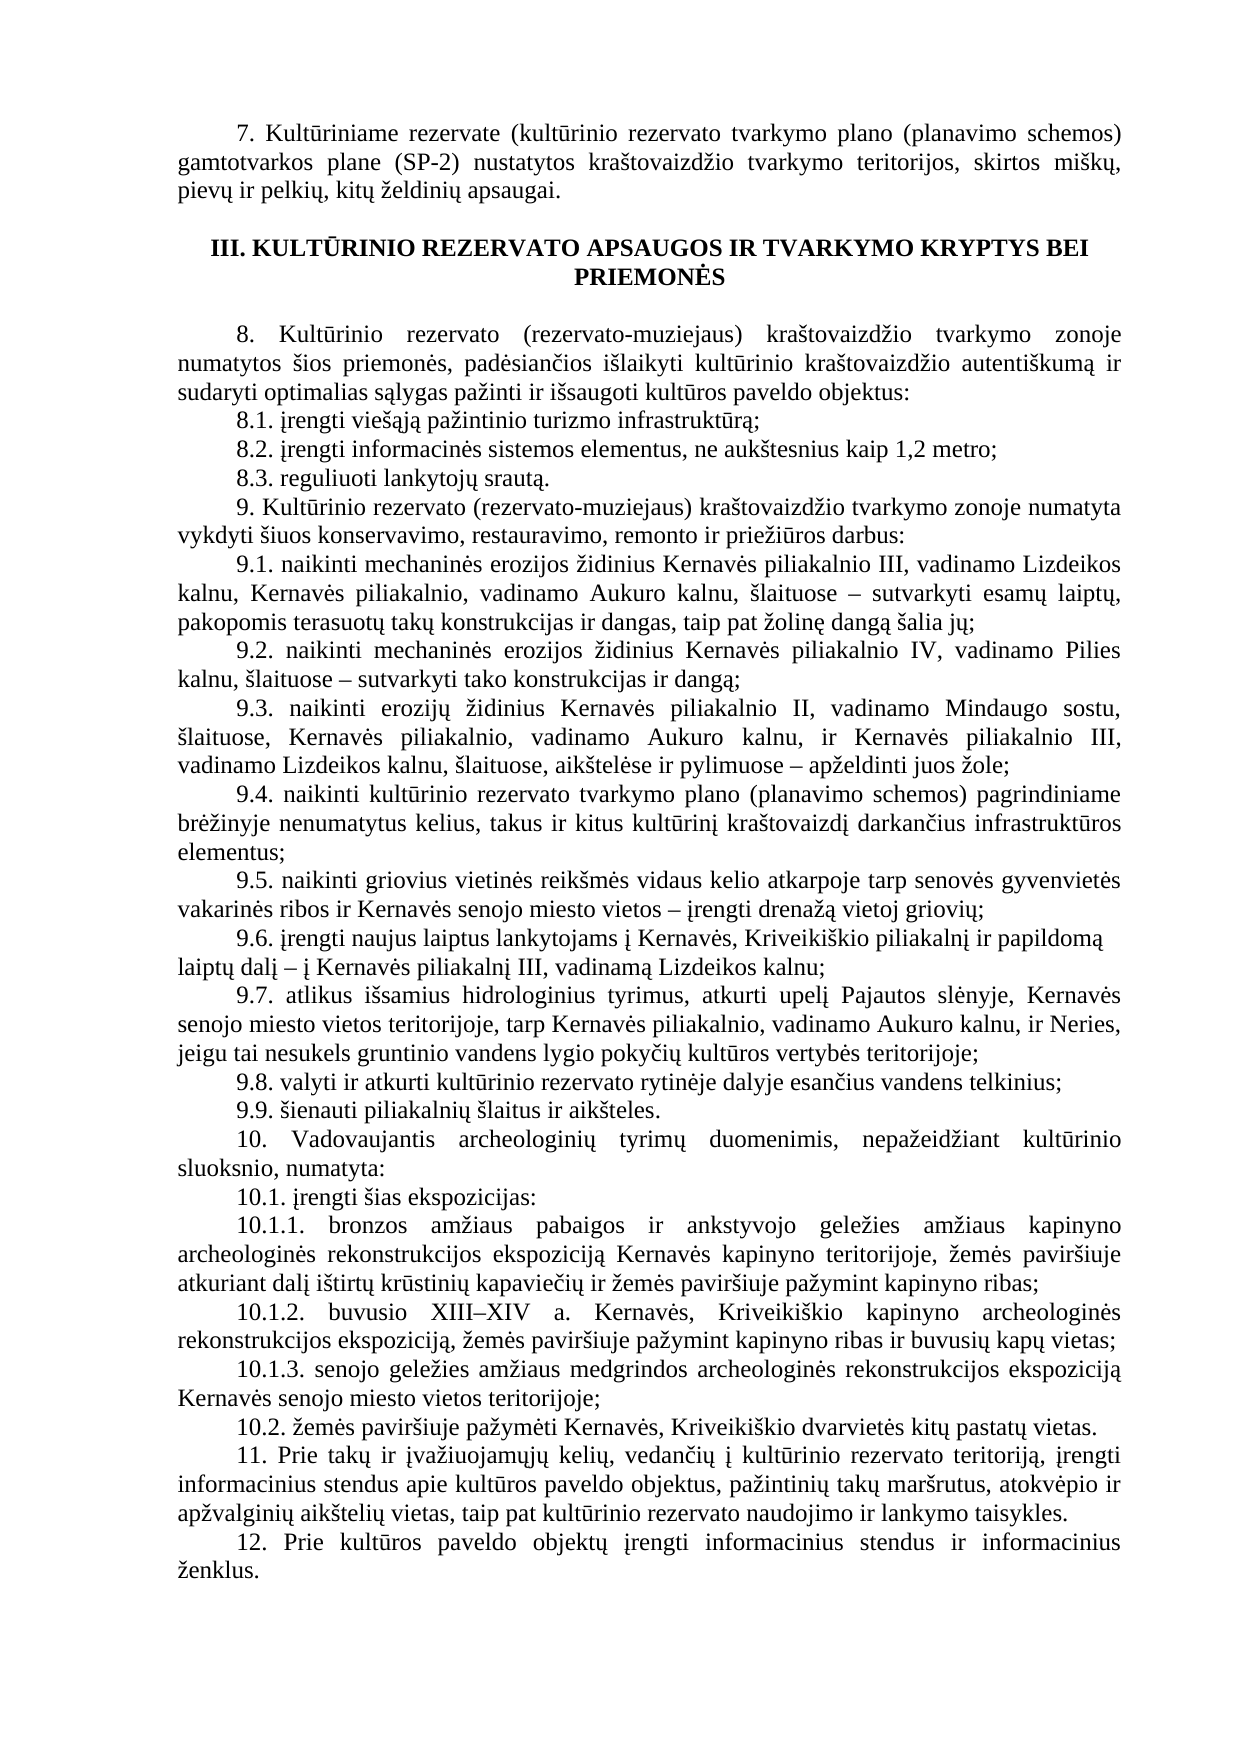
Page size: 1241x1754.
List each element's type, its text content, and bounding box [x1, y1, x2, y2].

text 10.1. įrengti šias ekspozicijas: [177, 1182, 1122, 1211]
text 9.4. naikinti kultūrinio rezervato tvarkymo plano (planavimo schemos) pagrindiniame brėžinyje nenumatytus kelius, takus ir kitus kultūrinį kraštovaizdį darkančius infrastruktūros elementus; [177, 779, 1122, 866]
text 9.7. atlikus išsamius hidrologinius tyrimus, atkurti upelį Pajautos slėnyje, Kernavės senojo miesto vietos teritorijoje, tarp Kernavės piliakalnio, vadinamo Aukuro kalnu, ir Neries, jeigu tai nesukels gruntinio vandens lygio pokyčių kultūros vertybės teritorijoje; [177, 981, 1122, 1067]
text 10.1.1. bronzos amžiaus pabaigos ir ankstyvojo geležies amžiaus kapinyno archeologinės rekonstrukcijos ekspoziciją Kernavės kapinyno teritorijoje, žemės paviršiuje atkuriant dalį ištirtų krūstinių kapaviečių ir žemės paviršiuje pažymint kapinyno ribas; [177, 1211, 1122, 1297]
text 9. Kultūrinio rezervato (rezervato-muziejaus) kraštovaizdžio tvarkymo zonoje numatyta vykdyti šiuos konservavimo, restauravimo, remonto ir priežiūros darbus: [177, 492, 1122, 549]
text 10.1.3. senojo geležies amžiaus medgrindos archeologinės rekonstrukcijos ekspoziciją Kernavės senojo miesto vietos teritorijoje; [177, 1354, 1122, 1412]
text 12. Prie kultūros paveldo objektų įrengti informacinius stendus ir informacinius ženklus. [177, 1527, 1122, 1584]
text 9.9. šienauti piliakalnių šlaitus ir aikšteles. [177, 1096, 1122, 1124]
text 9.5. naikinti griovius vietinės reikšmės vidaus kelio atkarpoje tarp senovės gyvenvietės vakarinės ribos ir Kernavės senojo miesto vietos – įrengti drenažą vietoj griovių; [177, 866, 1122, 923]
text 10. Vadovaujantis archeologinių tyrimų duomenimis, nepažeidžiant kultūrinio sluoksnio, numatyta: [177, 1124, 1122, 1182]
text 7. Kultūriniame rezervate (kultūrinio rezervato tvarkymo plano (planavimo schemos) gamtotvarkos plane (SP-2) nustatytos kraštovaizdžio tvarkymo teritorijos, skirtos miškų, pievų ir pelkių, kitų želdinių apsaugai. [177, 118, 1122, 204]
text 8.1. įrengti viešąją pažintinio turizmo infrastruktūrą; [177, 406, 1122, 434]
text 9.6. įrengti naujus laiptus lankytojams į Kernavės, Kriveikiškio piliakalnį ir papildomą laiptų dalį – į Kernavės piliakalnį III, vadinamą Lizdeikos kalnu; [177, 923, 1122, 981]
text 9.1. naikinti mechaninės erozijos židinius Kernavės piliakalnio III, vadinamo Lizdeikos kalnu, Kernavės piliakalnio, vadinamo Aukuro kalnu, šlaituose – sutvarkyti esamų laiptų, pakopomis terasuotų takų konstrukcijas ir dangas, taip pat žolinę dangą šalia jų; [177, 549, 1122, 636]
text 8.3. reguliuoti lankytojų srautą. [177, 463, 1122, 492]
text 9.2. naikinti mechaninės erozijos židinius Kernavės piliakalnio IV, vadinamo Pilies kalnu, šlaituose – sutvarkyti tako konstrukcijas ir dangą; [177, 636, 1122, 693]
text 8.2. įrengti informacinės sistemos elementus, ne aukštesnius kaip 1,2 metro; [177, 434, 1122, 463]
text 9.3. naikinti erozijų židinius Kernavės piliakalnio II, vadinamo Mindaugo sostu, šlaituose, Kernavės piliakalnio, vadinamo Aukuro kalnu, ir Kernavės piliakalnio III, vadinamo Lizdeikos kalnu, šlaituose, aikštelėse ir pylimuose – apželdinti juos žole; [177, 693, 1122, 779]
text 11. Prie takų ir įvažiuojamųjų kelių, vedančių į kultūrinio rezervato teritoriją, įrengti informacinius stendus apie kultūros paveldo objektus, pažintinių takų maršrutus, atokvėpio ir apžvalginių aikštelių vietas, taip pat kultūrinio rezervato naudojimo ir lankymo taisykles. [177, 1441, 1122, 1527]
text 8. Kultūrinio rezervato (rezervato-muziejaus) kraštovaizdžio tvarkymo zonoje numatytos šios priemonės, padėsiančios išlaikyti kultūrinio kraštovaizdžio autentiškumą ir sudaryti optimalias sąlygas pažinti ir išsaugoti kultūros paveldo objektus: [177, 319, 1122, 406]
text 10.1.2. buvusio XIII–XIV a. Kernavės, Kriveikiškio kapinyno archeologinės rekonstrukcijos ekspoziciją, žemės paviršiuje pažymint kapinyno ribas ir buvusių kapų vietas; [177, 1297, 1122, 1354]
text III. KULTŪRINIO REZERVATO apsaugos ir tvarkymo KRYPTYS bei priemonės [177, 233, 1122, 291]
text 9.8. valyti ir atkurti kultūrinio rezervato rytinėje dalyje esančius vandens telkinius; [177, 1067, 1122, 1096]
text 10.2. žemės paviršiuje pažymėti Kernavės, Kriveikiškio dvarvietės kitų pastatų vietas. [177, 1412, 1122, 1441]
